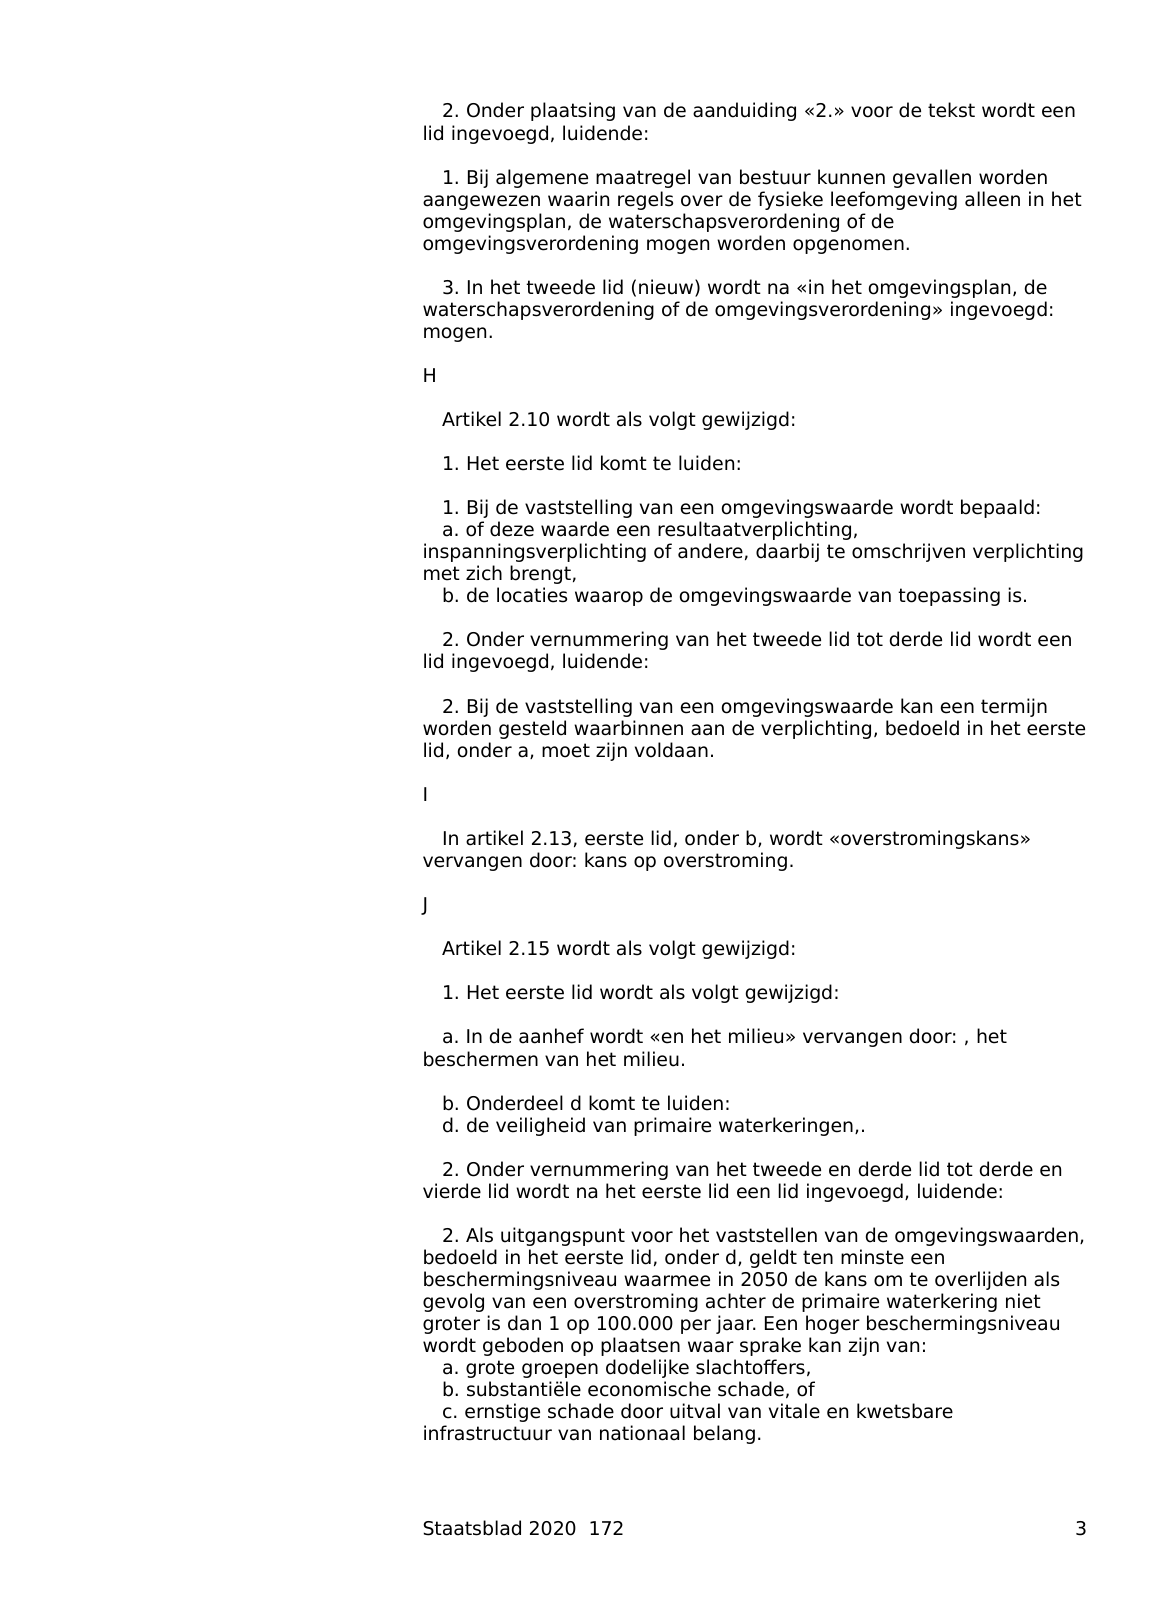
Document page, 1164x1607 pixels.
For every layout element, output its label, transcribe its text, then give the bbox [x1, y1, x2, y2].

text 2. Bij de vaststelling van een omgevingswaarde kan een termijn worden gesteld waarbinnen aan de verplichting, bedoeld in het eerste lid, onder a, moet zijn voldaan. [422, 696, 1087, 761]
text 1. Het eerste lid wordt als volgt gewijzigd: [422, 982, 1087, 1004]
text 3. In het tweede lid (nieuw) wordt na «in het omgevingsplan, de waterschapsverordening of de omgevingsverordening» ingevoegd: mogen. [422, 277, 1087, 343]
text c. ernstige schade door uitval van vitale en kwetsbare infrastructuur van nationaal belang. [422, 1401, 1087, 1445]
text 2. Onder vernummering van het tweede lid tot derde lid wordt een lid ingevoegd, luidende: [422, 629, 1087, 673]
text a. of deze waarde een resultaatverplichting, inspanningsverplichting of andere, daarbij te omschrijven verplichting met zich brengt, [422, 519, 1087, 585]
text 2. Onder plaatsing van de aanduiding «2.» voor de tekst wordt een lid ingevoegd, luidende: [422, 100, 1087, 144]
text J [422, 894, 1087, 916]
text 2. Onder vernummering van het tweede en derde lid tot derde en vierde lid wordt na het eerste lid een lid ingevoegd, luidende: [422, 1159, 1087, 1203]
text b. Onderdeel d komt te luiden: [422, 1093, 1087, 1114]
text b. substantiële economische schade, of [422, 1379, 1087, 1401]
text a. grote groepen dodelijke slachtoffers, [422, 1357, 1087, 1379]
text Artikel 2.15 wordt als volgt gewijzigd: [422, 938, 1087, 960]
text d. de veiligheid van primaire waterkeringen,. [422, 1114, 1087, 1137]
text 2. Als uitgangspunt voor het vaststellen van de omgevingswaarden, bedoeld in het eerste lid, onder d, geldt ten minste een beschermingsniveau waarmee in 2050 de kans om te overlijden als gevolg van een overstroming achter de primaire waterkering niet groter is dan 1 op 100.000 per jaar. Een hoger beschermingsniveau wordt geboden op plaatsen waar sprake kan zijn van: [422, 1225, 1087, 1357]
text H [422, 365, 1087, 387]
text b. de locaties waarop de omgevingswaarde van toepassing is. [422, 585, 1087, 607]
text In artikel 2.13, eerste lid, onder b, wordt «overstromingskans» vervangen door: kans op overstroming. [422, 828, 1087, 872]
text 1. Bij de vaststelling van een omgevingswaarde wordt bepaald: [422, 497, 1087, 519]
text I [422, 784, 1087, 806]
text Artikel 2.10 wordt als volgt gewijzigd: [422, 409, 1087, 431]
text a. In de aanhef wordt «en het milieu» vervangen door: , het beschermen van het milieu. [422, 1026, 1087, 1070]
text 1. Bij algemene maatregel van bestuur kunnen gevallen worden aangewezen waarin regels over de fysieke leefomgeving alleen in het omgevingsplan, de waterschapsverordening of de omgevingsverordening mogen worden opgenomen. [422, 167, 1087, 254]
text 1. Het eerste lid komt te luiden: [422, 453, 1087, 475]
